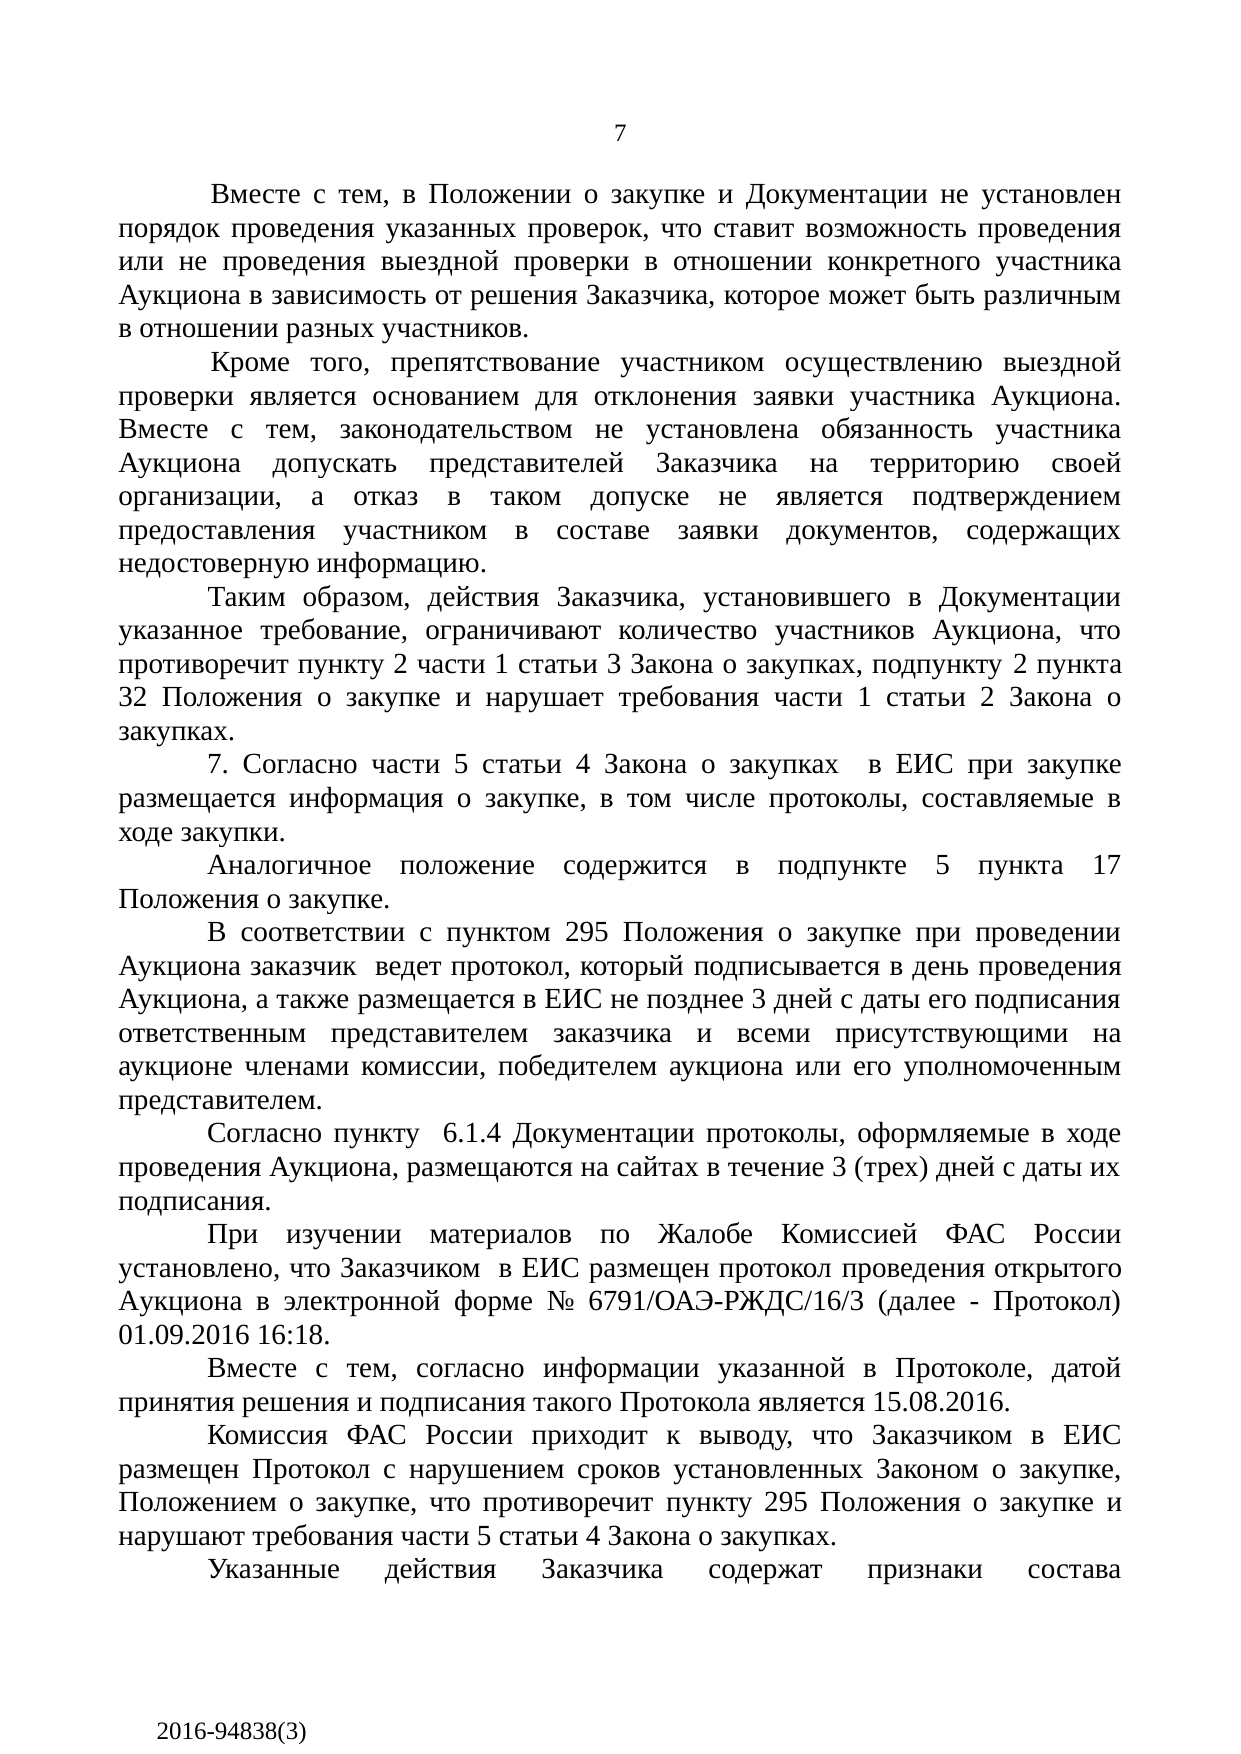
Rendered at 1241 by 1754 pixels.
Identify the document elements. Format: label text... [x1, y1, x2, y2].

text Указанные действия Заказчика содержат признаки состава [118, 1552, 1122, 1585]
text 7. Согласно части 5 статьи 4 Закона о закупках в ЕИС при закупке размещается информация о закупке, в том числе протоколы, составляемые в ходе закупки. [118, 747, 1122, 847]
text При изучении материалов по Жалобе Комиссией ФАС России установлено, что Заказчиком в ЕИС размещен протокол проведения открытого Аукциона в электронной форме № 6791/ОАЭ-РЖДС/16/3 (далее - Протокол) 01.09.2016 16:18. [118, 1216, 1122, 1350]
text Кроме того, препятствование участником осуществлению выездной проверки является основанием для отклонения заявки участника Аукциона. Вместе с тем, законодательством не установлена обязанность участника Аукциона допускать представителей Заказчика на территорию своей организации, а отказ в таком допуске не является подтверждением предоставления участником в составе заявки документов, содержащих недостоверную информацию. [118, 344, 1122, 579]
text Таким образом, действия Заказчика, установившего в Документации указанное требование, ограничивают количество участников Аукциона, что противоречит пункту 2 части 1 статьи 3 Закона о закупках, подпункту 2 пункта 32 Положения о закупке и нарушает требования части 1 статьи 2 Закона о закупках. [118, 579, 1122, 747]
text Согласно пункту 6.1.4 Документации протоколы, оформляемые в ходе проведения Аукциона, размещаются на сайтах в течение 3 (трех) дней с даты их подписания. [118, 1116, 1122, 1216]
text Вместе с тем, согласно информации указанной в Протоколе, датой принятия решения и подписания такого Протокола является 15.08.2016. [118, 1350, 1122, 1417]
text Комиссия ФАС России приходит к выводу, что Заказчиком в ЕИС размещен Протокол с нарушением сроков установленных Законом о закупке, Положением о закупке, что противоречит пункту 295 Положения о закупке и нарушают требования части 5 статьи 4 Закона о закупках. [118, 1417, 1122, 1552]
text Аналогичное положение содержится в подпункте 5 пункта 17 Положения о закупке. [118, 847, 1122, 914]
text В соответствии с пунктом 295 Положения о закупке при проведении Аукциона заказчик ведет протокол, который подписывается в день проведения Аукциона, а также размещается в ЕИС не позднее 3 дней с даты его подписания ответственным представителем заказчика и всеми присутствующими на аукционе членами комиссии, победителем аукциона или его уполномоченным представителем. [118, 914, 1122, 1116]
text Вместе с тем, в Положении о закупке и Документации не установлен порядок проведения указанных проверок, что ставит возможность проведения или не проведения выездной проверки в отношении конкретного участника Аукциона в зависимость от решения Заказчика, которое может быть различным в отношении разных участников. [118, 176, 1122, 344]
